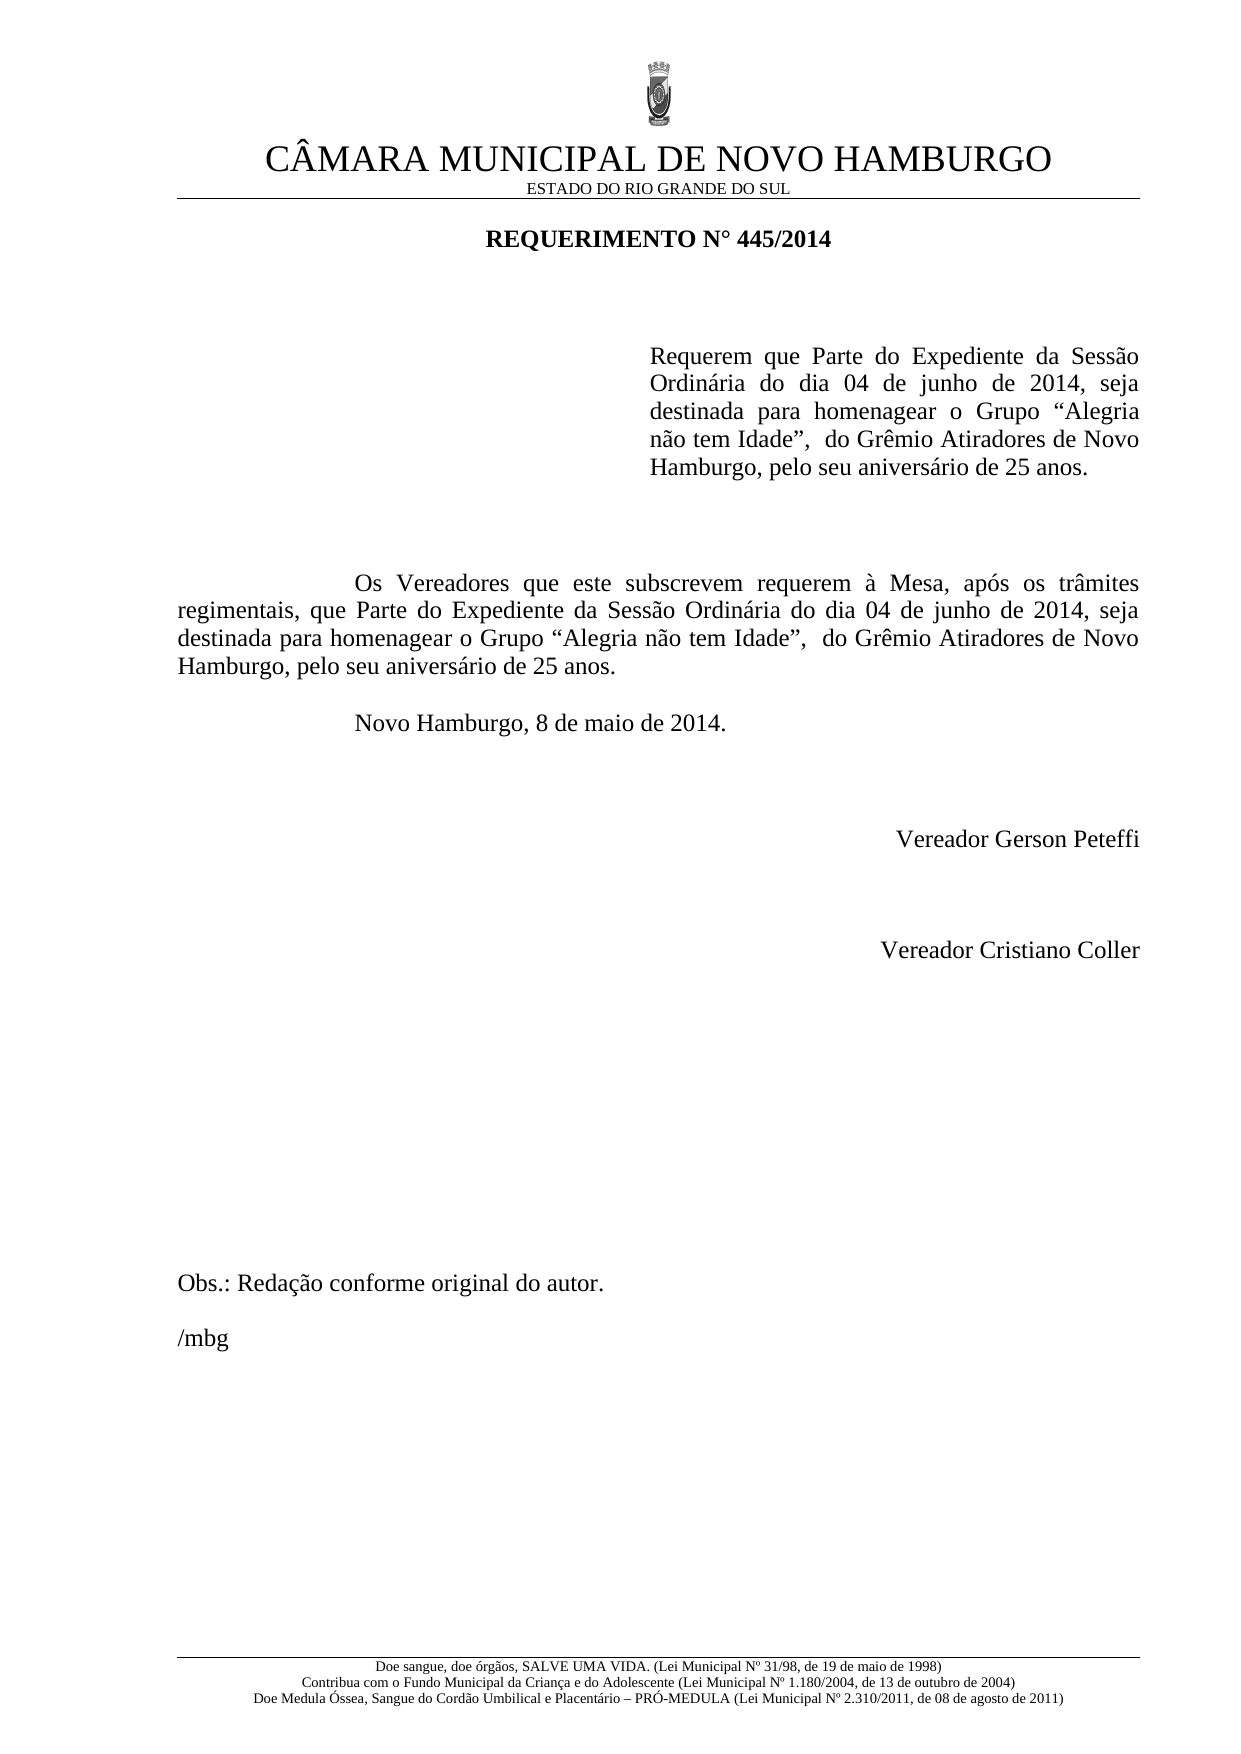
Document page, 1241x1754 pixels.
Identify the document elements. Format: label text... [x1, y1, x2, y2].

text Vereador Gerson Peteffi [177, 825, 1140, 853]
text Obs.: Redação conforme original do autor. [177, 1269, 1140, 1296]
text Novo Hamburgo, 8 de maio de 2014. [177, 709, 1140, 737]
text Os Vereadores que este subscrevem requerem à Mesa, após os trâmites regimentais, que Parte do Expediente da Sessão Ordinária do dia 04 de junho de 2014, seja destinada para homenagear o Grupo “Alegria não tem Idade”, do Grêmio Atiradores de Novo Hamburgo, pelo seu aniversário de 25 anos. [177, 569, 1140, 680]
text Requerem que Parte do Expediente da Sessão Ordinária do dia 04 de junho de 2014, seja destinada para homenagear o Grupo “Alegria não tem Idade”, do Grêmio Atiradores de Novo Hamburgo, pelo seu aniversário de 25 anos. [649, 342, 1140, 480]
text /mbg [177, 1324, 1140, 1352]
title REQUERIMENTO N° 445/2014 [177, 226, 1140, 253]
text Vereador Cristiano Coller [177, 936, 1140, 964]
